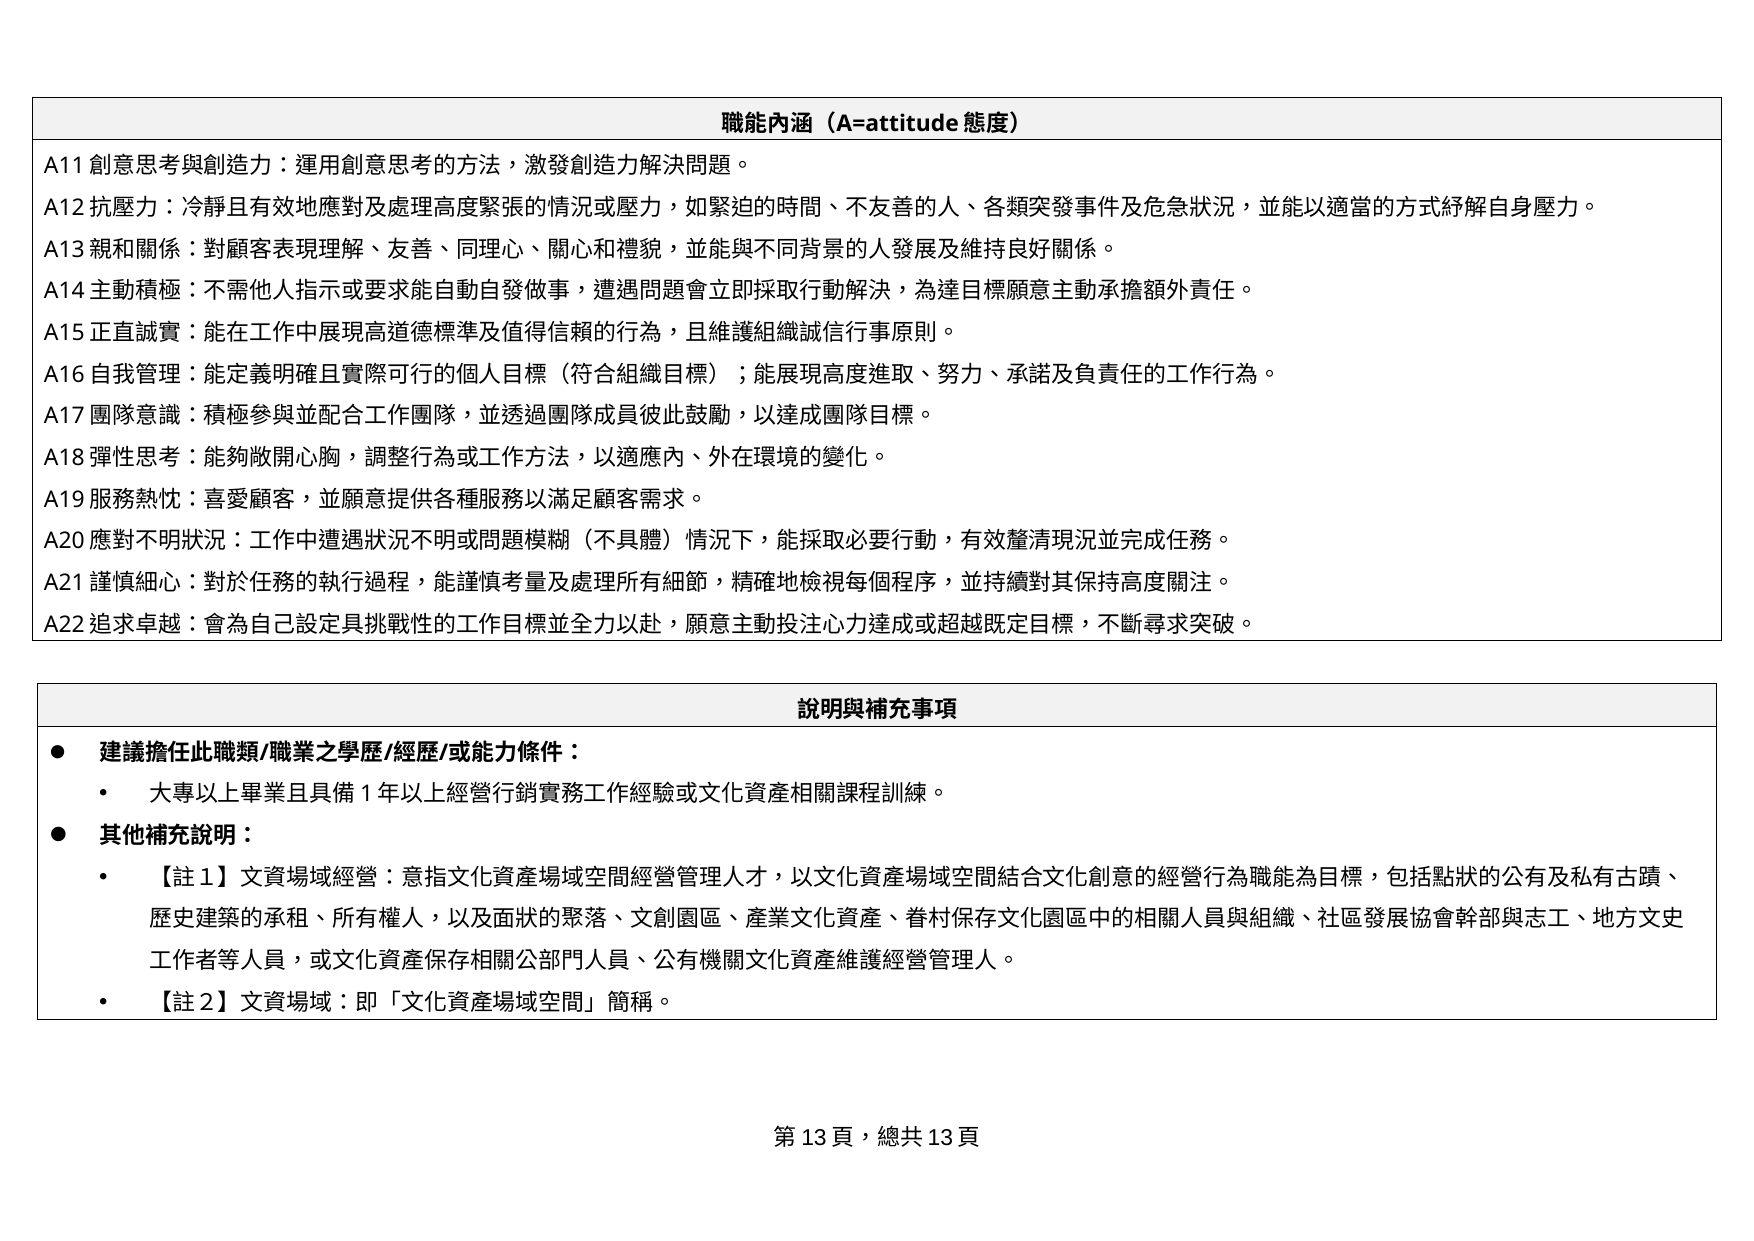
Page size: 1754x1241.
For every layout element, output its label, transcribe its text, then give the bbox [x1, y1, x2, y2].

table_cell A11創意思考與創造力：運用創意思考的方法，激發創造力解決問題。 A12抗壓力：冷靜且有效地應對及處理高度緊張的情況或壓力，如緊迫的時間、不友善的人、各類突發事件及危急狀況，並能以適當的方式紓解自身壓力。 A13親和關係：對顧客表現理解、友善、同理心、關心和禮貌，並能與不同背景的人發展及維持良好關係。 A14主動積極：不需他人指示或要求能自動自發做事，遭遇問題會立即採取行動解決，為達目標願意主動承擔額外責任。 A15正直誠實：能在工作中展現高道德標準及值得信賴的行為，且維護組織誠信行事原則。 A16自我管理：能定義明確且實際可行的個人目標（符合組織目標）；能展現高度進取、努力、承諾及負責任的工作行為。 A17團隊意識：積極參與並配合工作團隊，並透過團隊成員彼此鼓勵，以達成團隊目標。 A18彈性思考：能夠敞開心胸，調整行為或工作方法，以適應內、外在環境的變化。 A19服務熱忱：喜愛顧客，並願意提供各種服務以滿足顧客需求。 A20應對不明狀況：工作中遭遇狀況不明或問題模糊（不具體）情況下，能採取必要行動，有效釐清現況並完成任務。 A21謹慎細心：對於任務的執行過程，能謹慎考量及處理所有細節，精確地檢視每個程序，並持續對其保持高度關注。 A22追求卓越：會為自己設定具挑戰性的工作目標並全力以赴，願意主動投注心力達成或超越既定目標，不斷尋求突破。 [33, 140, 1721, 640]
table_cell 建議擔任此職類/職業之學歷/經歷/或能力條件： 大專以上畢業且具備1年以上經營行銷實務工作經驗或文化資產相關課程訓練。 其他補充說明： 【註１】文資場域經營：意指文化資產場域空間經營管理人才，以文化資產場域空間結合文化創意的經營行為職能為目標，包括點狀的公有及私有古蹟、歷史建築的承租、所有權人，以及面狀的聚落、文創園區、產業文化資產、眷村保存文化園區中的相關人員與組織、社區發展協會幹部與志工、地方文史工作者等人員，或文化資產保存相關公部門人員、公有機關文化資產維護經營管理人。 【註２】文資場域：即「文化資產場域空間」簡稱。 [38, 727, 1716, 1018]
table_header 職能內涵（A=attitude態度） [33, 98, 1721, 139]
table_header 說明與補充事項 [38, 684, 1716, 726]
